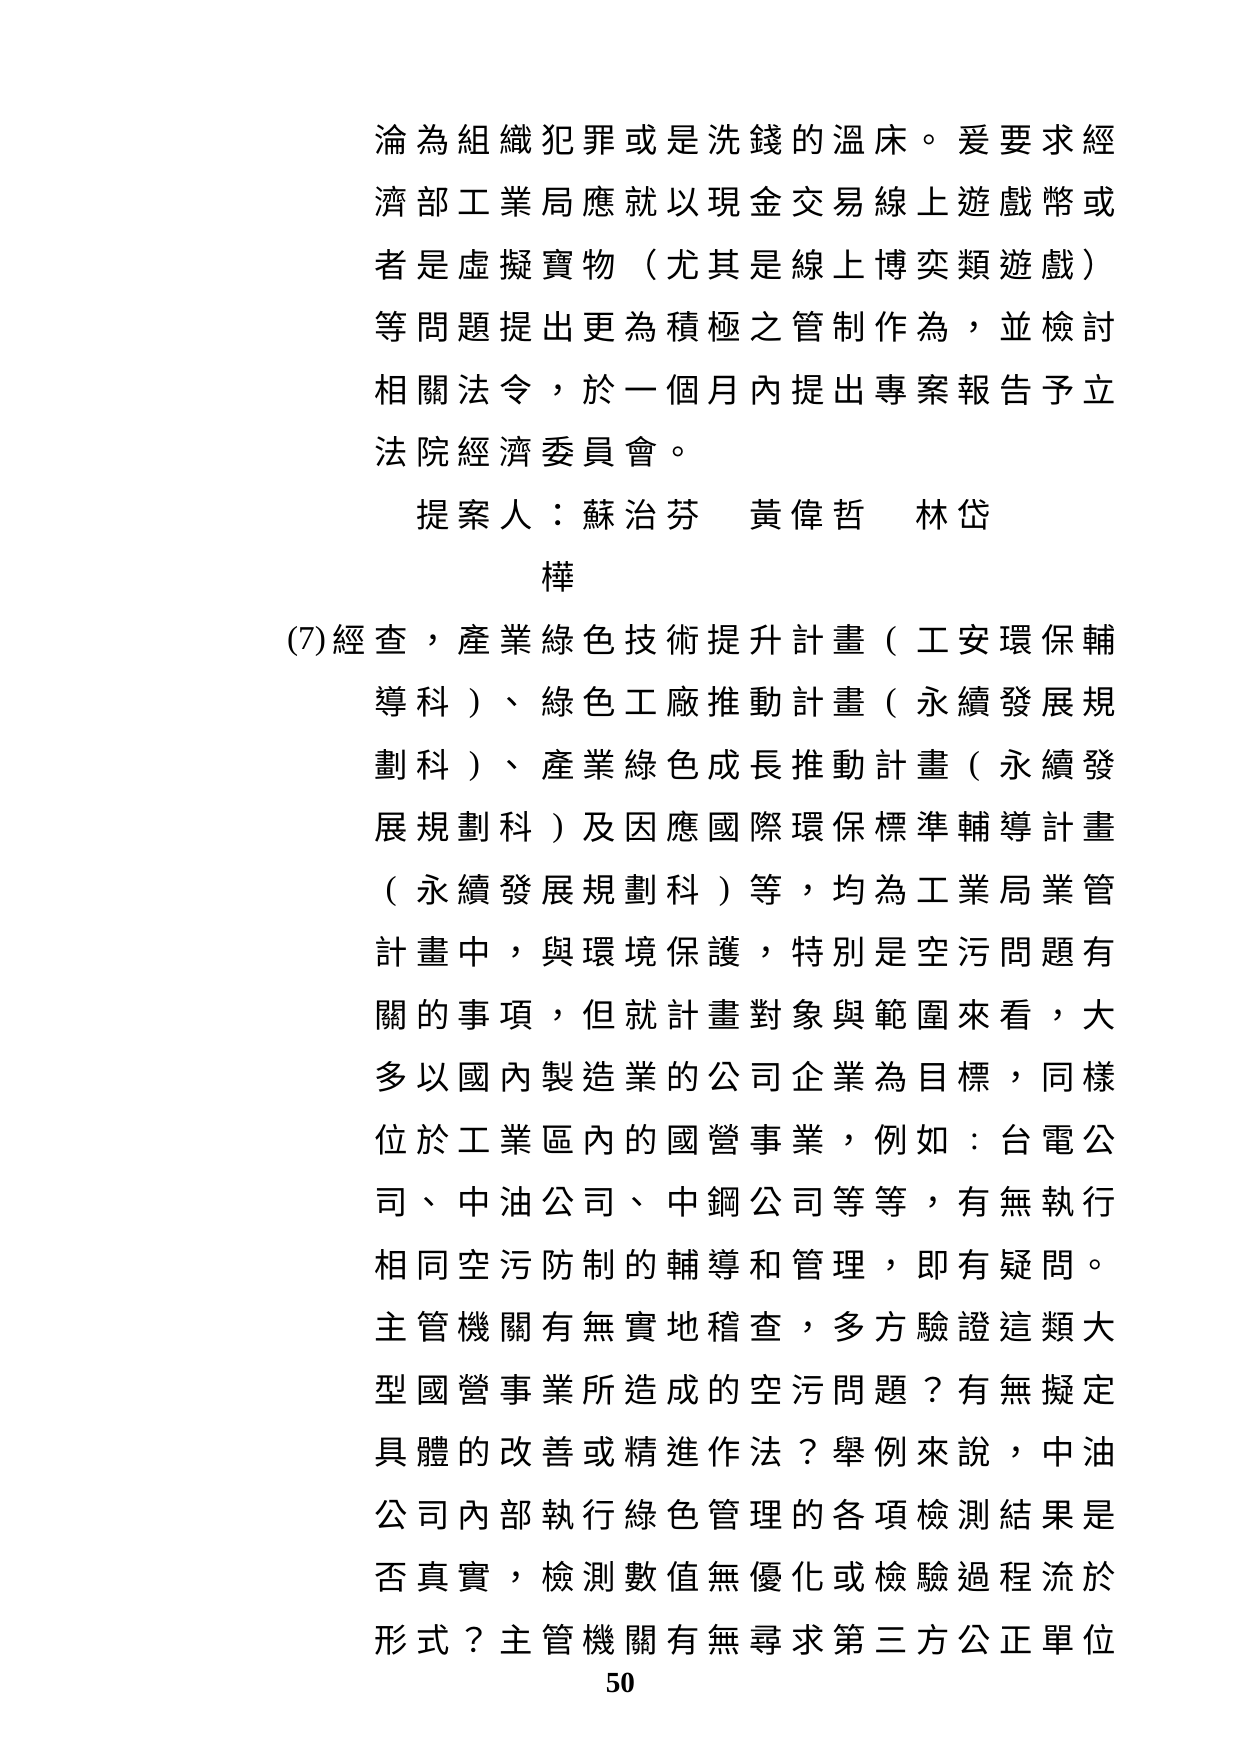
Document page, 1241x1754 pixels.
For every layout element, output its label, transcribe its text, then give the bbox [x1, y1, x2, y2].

list 淪為組織犯罪或是洗錢的溫床。爰要求經濟部工業局應就以現金交易線上遊戲幣或者是虛擬寶物（尤其是線上博奕類遊戲）等問題提出更為積極之管制作為，並檢討相關法令，於一個月內提出專案報告予立法院經濟委員會。 [258, 96, 1120, 471]
list 經查，產業綠色技術提升計畫(工安環保輔導科)、綠色工廠推動計畫(永續發展規劃科)、產業綠色成長推動計畫(永續發展規劃科)及因應國際環保標準輔導計畫(永續發展規劃科)等，均為工業局業管計畫中，與環境保護，特別是空污問題有關的事項，但就計畫對象與範圍來看，大多以國內製造業的公司企業為目標，同樣位於工業區內的國營事業，例如:台電公司、中油公司、中鋼公司等等，有無執行相同空污防制的輔導和管理，即有疑問。主管機關有無實地稽查，多方驗證這類大型國營事業所造成的空污問題？有無擬定具體的改善或精進作法？舉例來說，中油公司內部執行綠色管理的各項檢測結果是否真實，檢測數值無優化或檢驗過程流於形式？主管機關有無尋求第三方公正單位 [258, 596, 1120, 1658]
text 提案人：蘇治芬 黃偉哲 林岱樺 [394, 471, 1016, 596]
